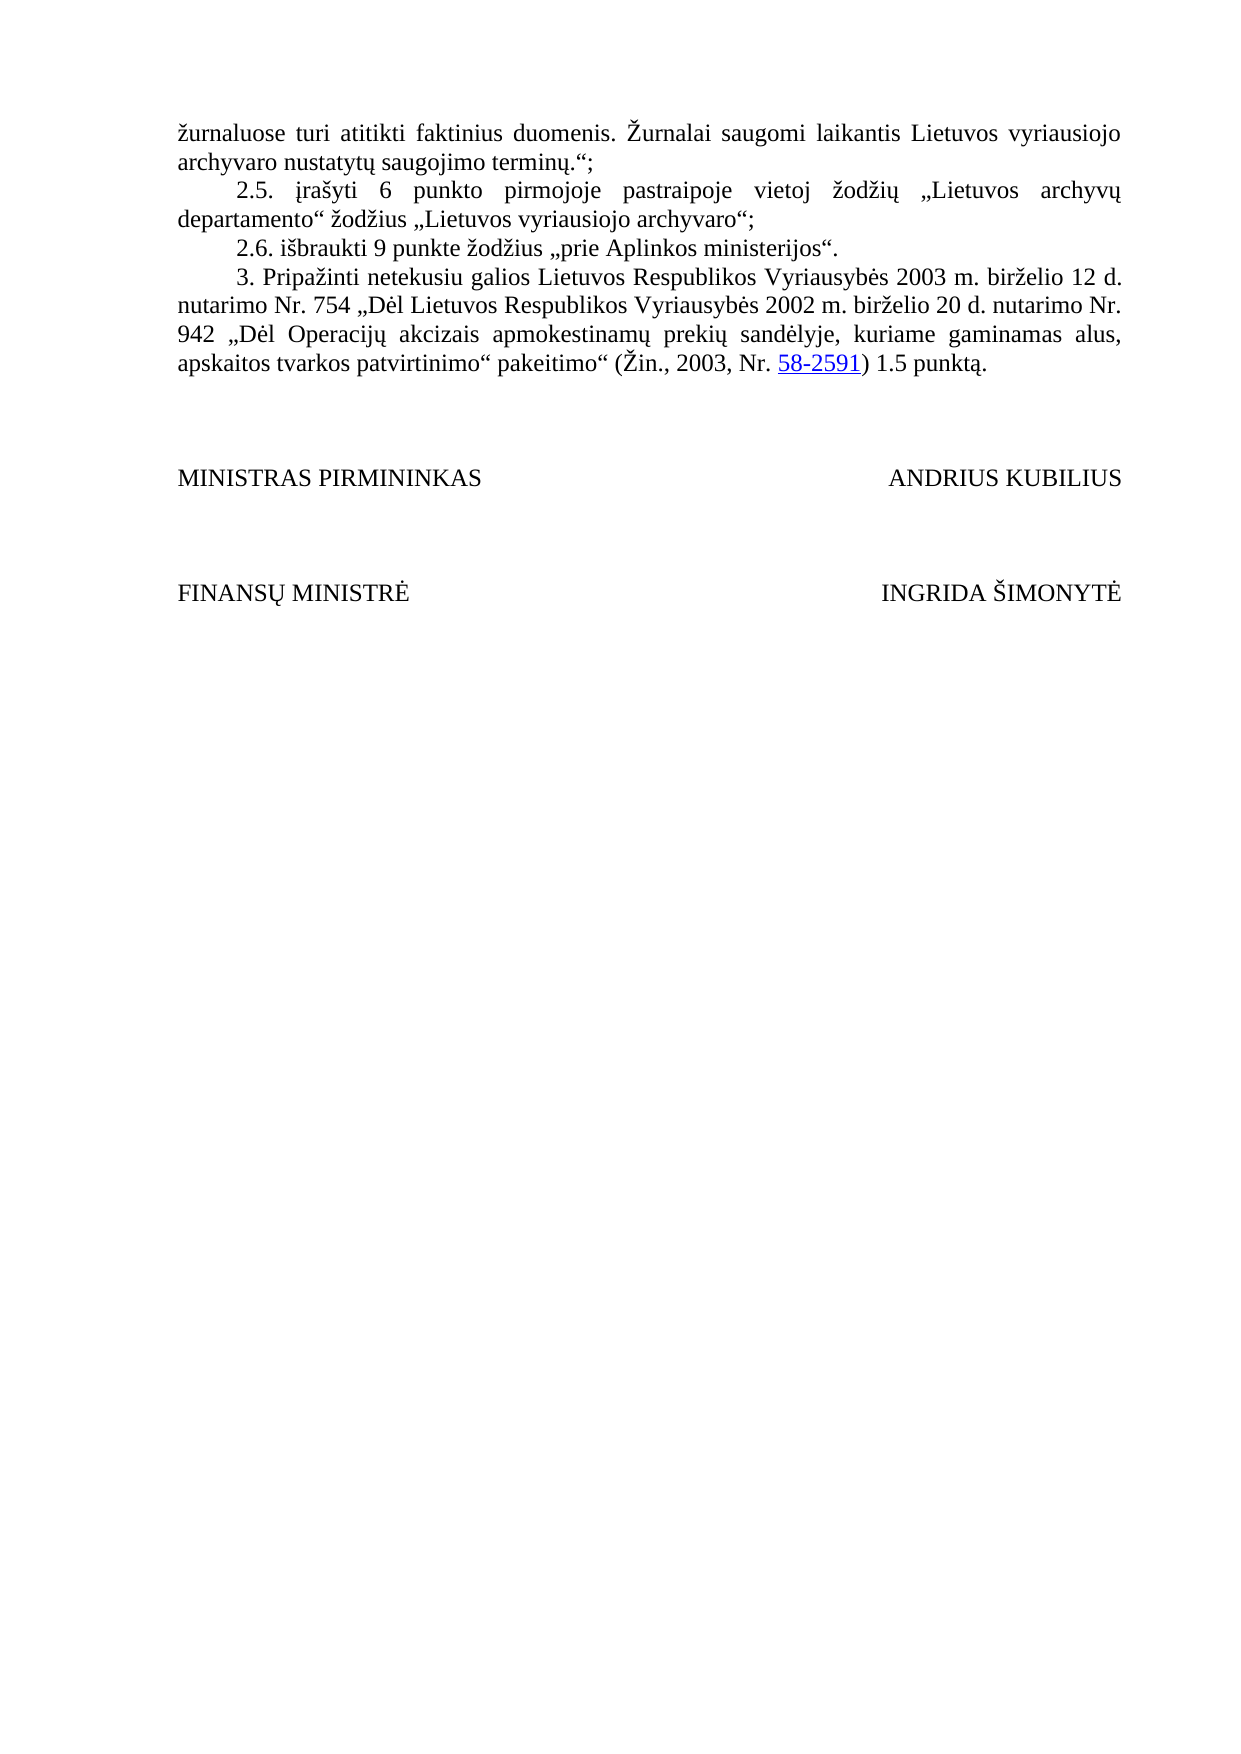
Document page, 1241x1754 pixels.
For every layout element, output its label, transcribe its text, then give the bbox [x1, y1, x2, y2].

text 3. Pripažinti netekusiu galios Lietuvos Respublikos Vyriausybės 2003 m. birželio 12 d. nutarimo Nr. 754 „Dėl Lietuvos Respublikos Vyriausybės 2002 m. birželio 20 d. nutarimo Nr. 942 „Dėl Operacijų akcizais apmokestinamų prekių sandėlyje, kuriame gaminamas alus, apskaitos tvarkos patvirtinimo“ pakeitimo“ (Žin., 2003, Nr. 58-2591) 1.5 punktą. [177, 262, 1122, 377]
text MINISTRAS PIRMININKAS ANDRIUS KUBILIUS [177, 463, 1122, 492]
text FINANSŲ MINISTRĖ INGRIDA ŠIMONYTĖ [177, 578, 1122, 607]
text žurnaluose turi atitikti faktinius duomenis. Žurnalai saugomi laikantis Lietuvos vyriausiojo archyvaro nustatytų saugojimo terminų.“; [177, 118, 1122, 176]
text 2.6. išbraukti 9 punkte žodžius „prie Aplinkos ministerijos“. [177, 233, 1122, 262]
text 2.5. įrašyti 6 punkto pirmojoje pastraipoje vietoj žodžių „Lietuvos archyvų departamento“ žodžius „Lietuvos vyriausiojo archyvaro“; [177, 176, 1122, 233]
